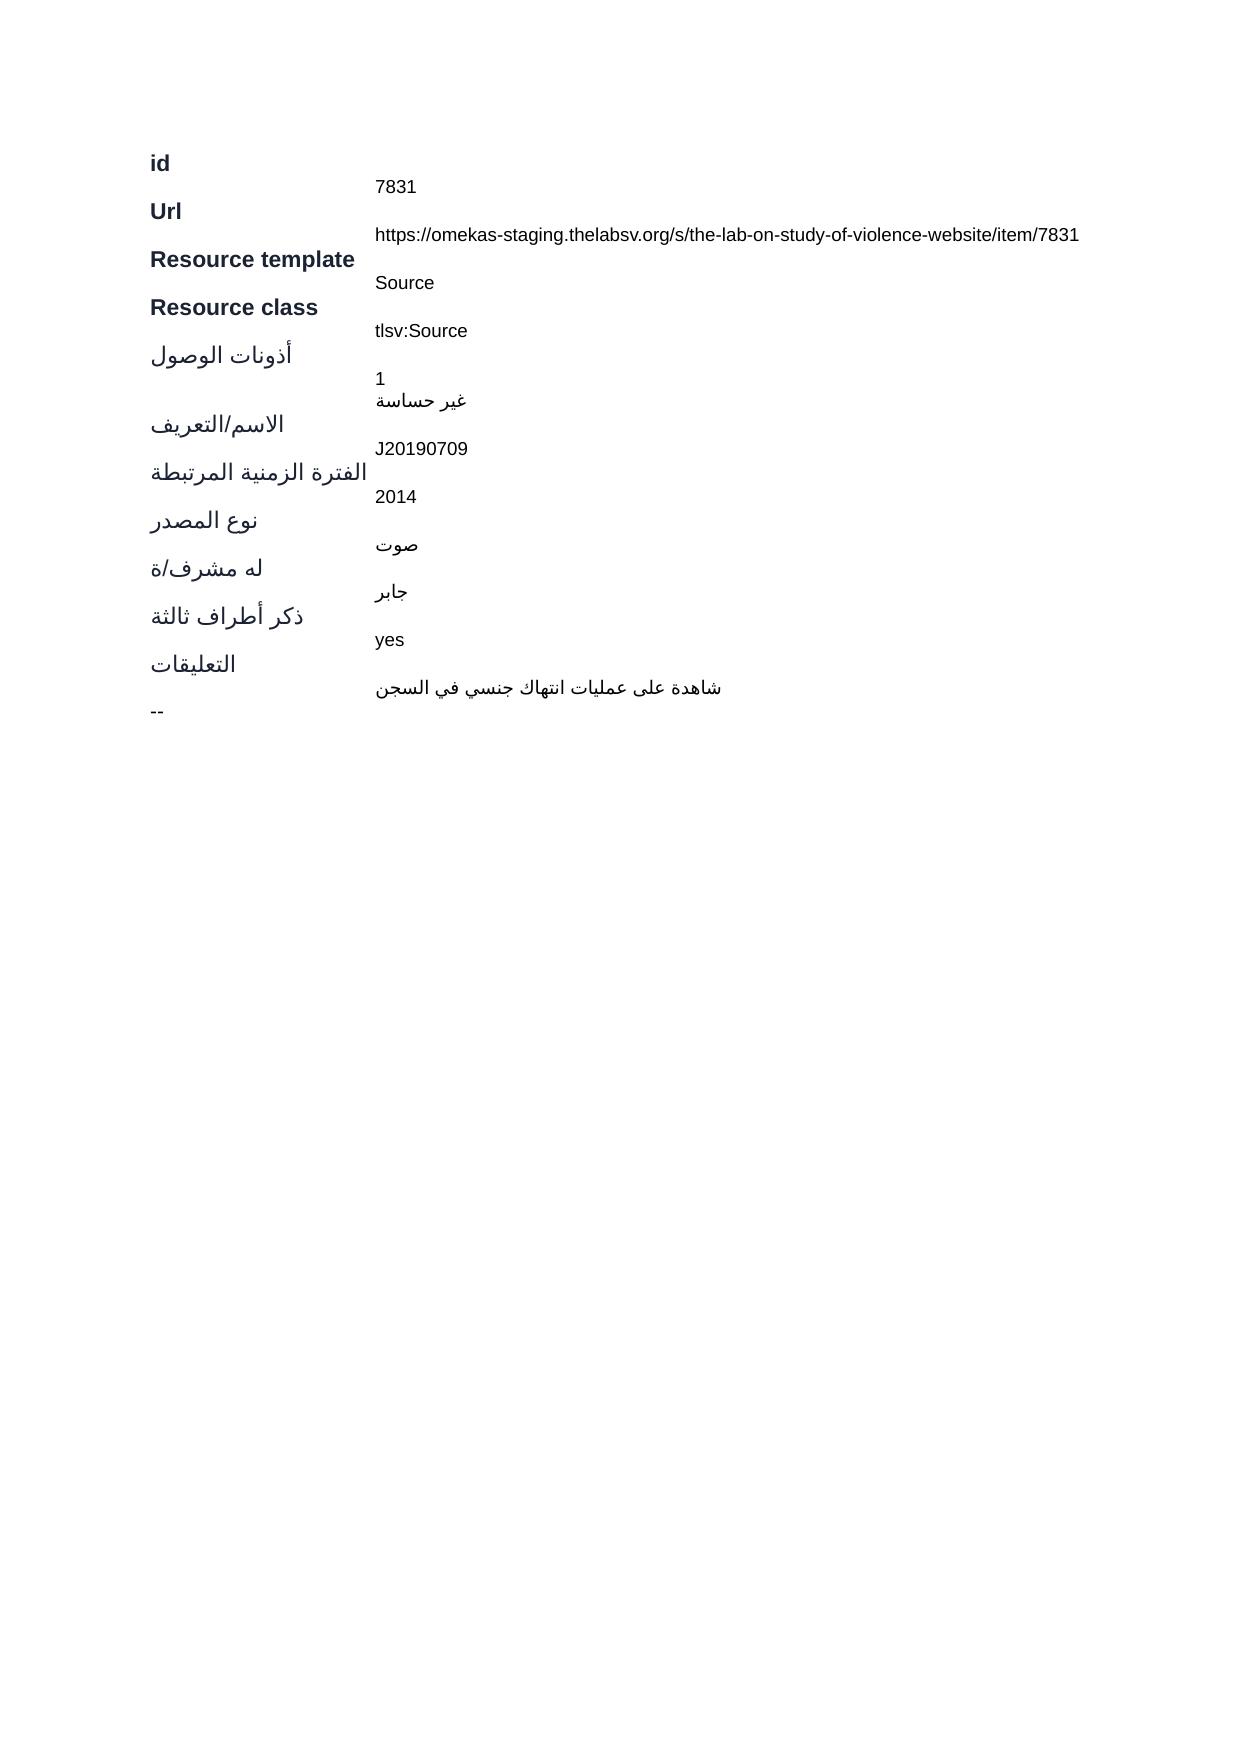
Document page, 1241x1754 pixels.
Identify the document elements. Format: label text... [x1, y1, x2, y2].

text yes [375, 629, 1090, 651]
text Resource class [150, 294, 1090, 320]
text Url [150, 198, 1090, 224]
text صوت [375, 533, 1090, 555]
text id [150, 150, 1090, 176]
text الاسم/التعريف [150, 411, 1090, 437]
text ذكر أطراف ثالثة [150, 603, 1090, 629]
text شاهدة على عمليات انتهاك جنسي في السجن [375, 677, 1090, 699]
text جابر [375, 581, 1090, 603]
text التعليقات [150, 651, 1090, 677]
text أذونات الوصول [150, 342, 1090, 368]
text 1 [375, 368, 1090, 389]
text https://omekas-staging.thelabsv.org/s/the-lab-on-study-of-violence-website/item/7831 [375, 224, 1090, 246]
text tlsv:Source [375, 320, 1090, 342]
text Resource template [150, 246, 1090, 272]
text Source [375, 272, 1090, 294]
text 7831 [375, 176, 1090, 198]
text 2014 [375, 485, 1090, 507]
text له مشرف/ة [150, 555, 1090, 581]
text الفترة الزمنية المرتبطة [150, 459, 1090, 485]
text J20190709 [375, 437, 1090, 459]
text غير حساسة [375, 389, 1090, 411]
text -- [150, 699, 1090, 723]
text نوع المصدر [150, 507, 1090, 533]
